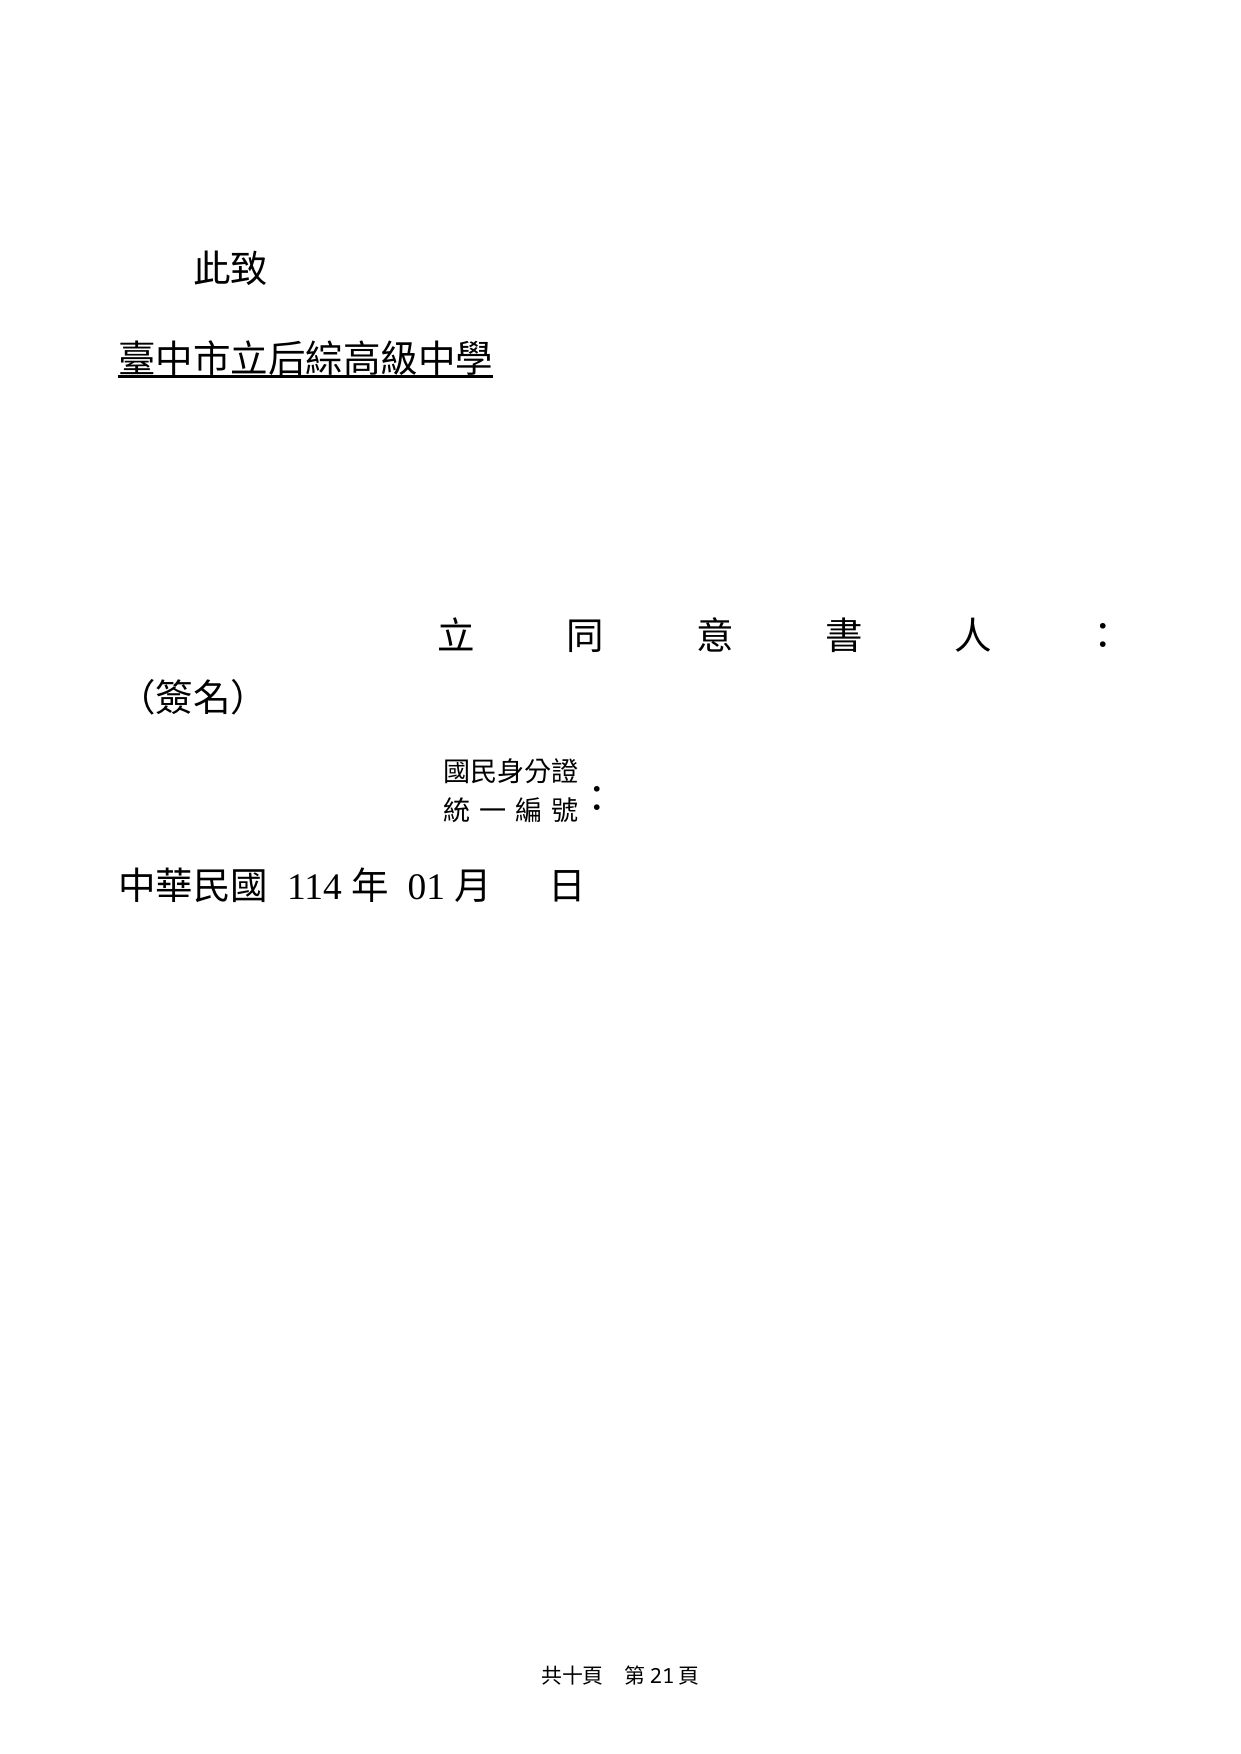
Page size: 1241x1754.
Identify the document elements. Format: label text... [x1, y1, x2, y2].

text 臺中市立后綜高級中學 [118, 314, 1122, 377]
text 此致 [118, 224, 1122, 287]
text 立同意書人： （簽名） [118, 591, 1122, 716]
text 國民身分證統一編號： [118, 716, 1122, 841]
text 中華民國 114 年 01 月 日 [118, 841, 1122, 904]
